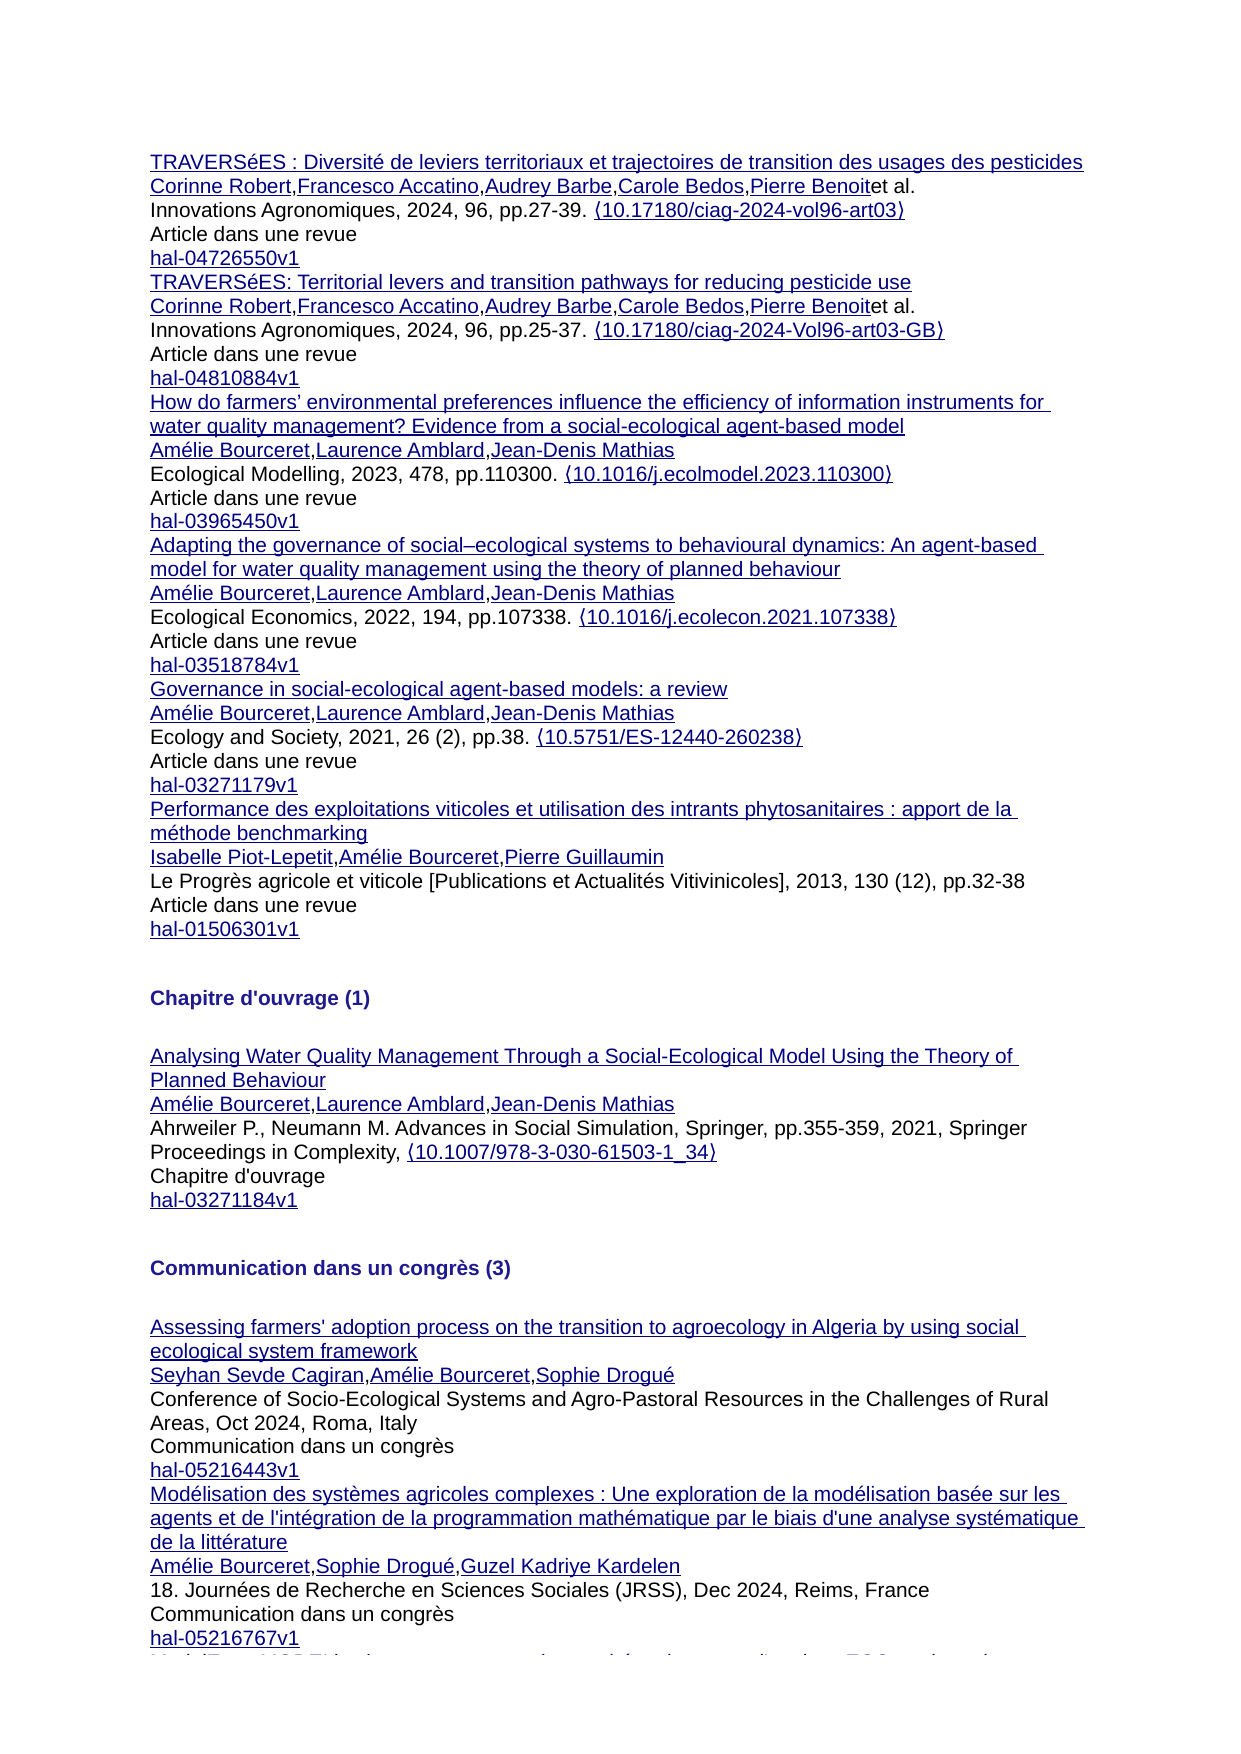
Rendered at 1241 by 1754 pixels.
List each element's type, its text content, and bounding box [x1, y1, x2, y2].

table_cell How do farmers’ environmental preferences influence the efficiency of information instruments for water quality management? Evidence from a social-ecological agent-based model Amélie Bourceret,Laurence Amblard,Jean-Denis Mathias Ecological Modelling, 2023, 478, pp.110300. ⟨10.1016/j.ecolmodel.2023.110300⟩ Article dans une revue hal-03965450v1 [150, 390, 1090, 533]
table_cell Performance des exploitations viticoles et utilisation des intrants phytosanitaires : apport de la méthode benchmarking Isabelle Piot-Lepetit,Amélie Bourceret,Pierre Guillaumin Le Progrès agricole et viticole [Publications et Actualités Vitivinicoles], 2013, 130 (12), pp.32-38 Article dans une revue hal-01506301v1 [150, 797, 1090, 941]
table_cell Governance in social-ecological agent-based models: a review Amélie Bourceret,Laurence Amblard,Jean-Denis Mathias Ecology and Society, 2021, 26 (2), pp.38. ⟨10.5751/ES-12440-260238⟩ Article dans une revue hal-03271179v1 [150, 677, 1090, 797]
subtitle Communication dans un congrès (3) [150, 1256, 1090, 1280]
table_header Assessing farmers' adoption process on the transition to agroecology in Algeria by using social ecological system framework Seyhan Sevde Cagiran,Amélie Bourceret,Sophie Drogué Conference of Socio-Ecological Systems and Agro-Pastoral Resources in the Challenges of Rural Areas, Oct 2024, Roma, Italy Communication dans un congrès hal-05216443v1 [150, 1315, 1090, 1482]
table_cell Adapting the governance of social–ecological systems to behavioural dynamics: An agent-based model for water quality management using the theory of planned behaviour Amélie Bourceret,Laurence Amblard,Jean-Denis Mathias Ecological Economics, 2022, 194, pp.107338. ⟨10.1016/j.ecolecon.2021.107338⟩ Article dans une revue hal-03518784v1 [150, 533, 1090, 677]
table_cell TRAVERSéES : Diversité de leviers territoriaux et trajectoires de transition des usages des pesticides Corinne Robert,Francesco Accatino,Audrey Barbe,Carole Bedos,Pierre Benoitet al. Innovations Agronomiques, 2024, 96, pp.27-39. ⟨10.17180/ciag-2024-vol96-art03⟩ Article dans une revue hal-04726550v1 [150, 150, 1090, 270]
table_header Analysing Water Quality Management Through a Social-Ecological Model Using the Theory of Planned Behaviour Amélie Bourceret,Laurence Amblard,Jean-Denis Mathias Ahrweiler P., Neumann M. Advances in Social Simulation, Springer, pp.355-359, 2021, Springer Proceedings in Complexity, ⟨10.1007/978-3-030-61503-1_34⟩ Chapitre d'ouvrage hal-03271184v1 [150, 1044, 1090, 1211]
table_cell TRAVERSéES: Territorial levers and transition pathways for reducing pesticide use Corinne Robert,Francesco Accatino,Audrey Barbe,Carole Bedos,Pierre Benoitet al. Innovations Agronomiques, 2024, 96, pp.25-37. ⟨10.17180/ciag-2024-Vol96-art03-GB⟩ Article dans une revue hal-04810884v1 [150, 270, 1090, 389]
subtitle Chapitre d'ouvrage (1) [150, 985, 1090, 1009]
table_cell Modélisation des systèmes agricoles complexes : Une exploration de la modélisation basée sur les agents et de l'intégration de la programmation mathématique par le biais d'une analyse systématique de la littérature Amélie Bourceret,Sophie Drogué,Guzel Kadriye Kardelen 18. Journées de Recherche en Sciences Sociales (JRSS), Dec 2024, Reims, France Communication dans un congrès hal-05216767v1 [150, 1482, 1090, 1650]
